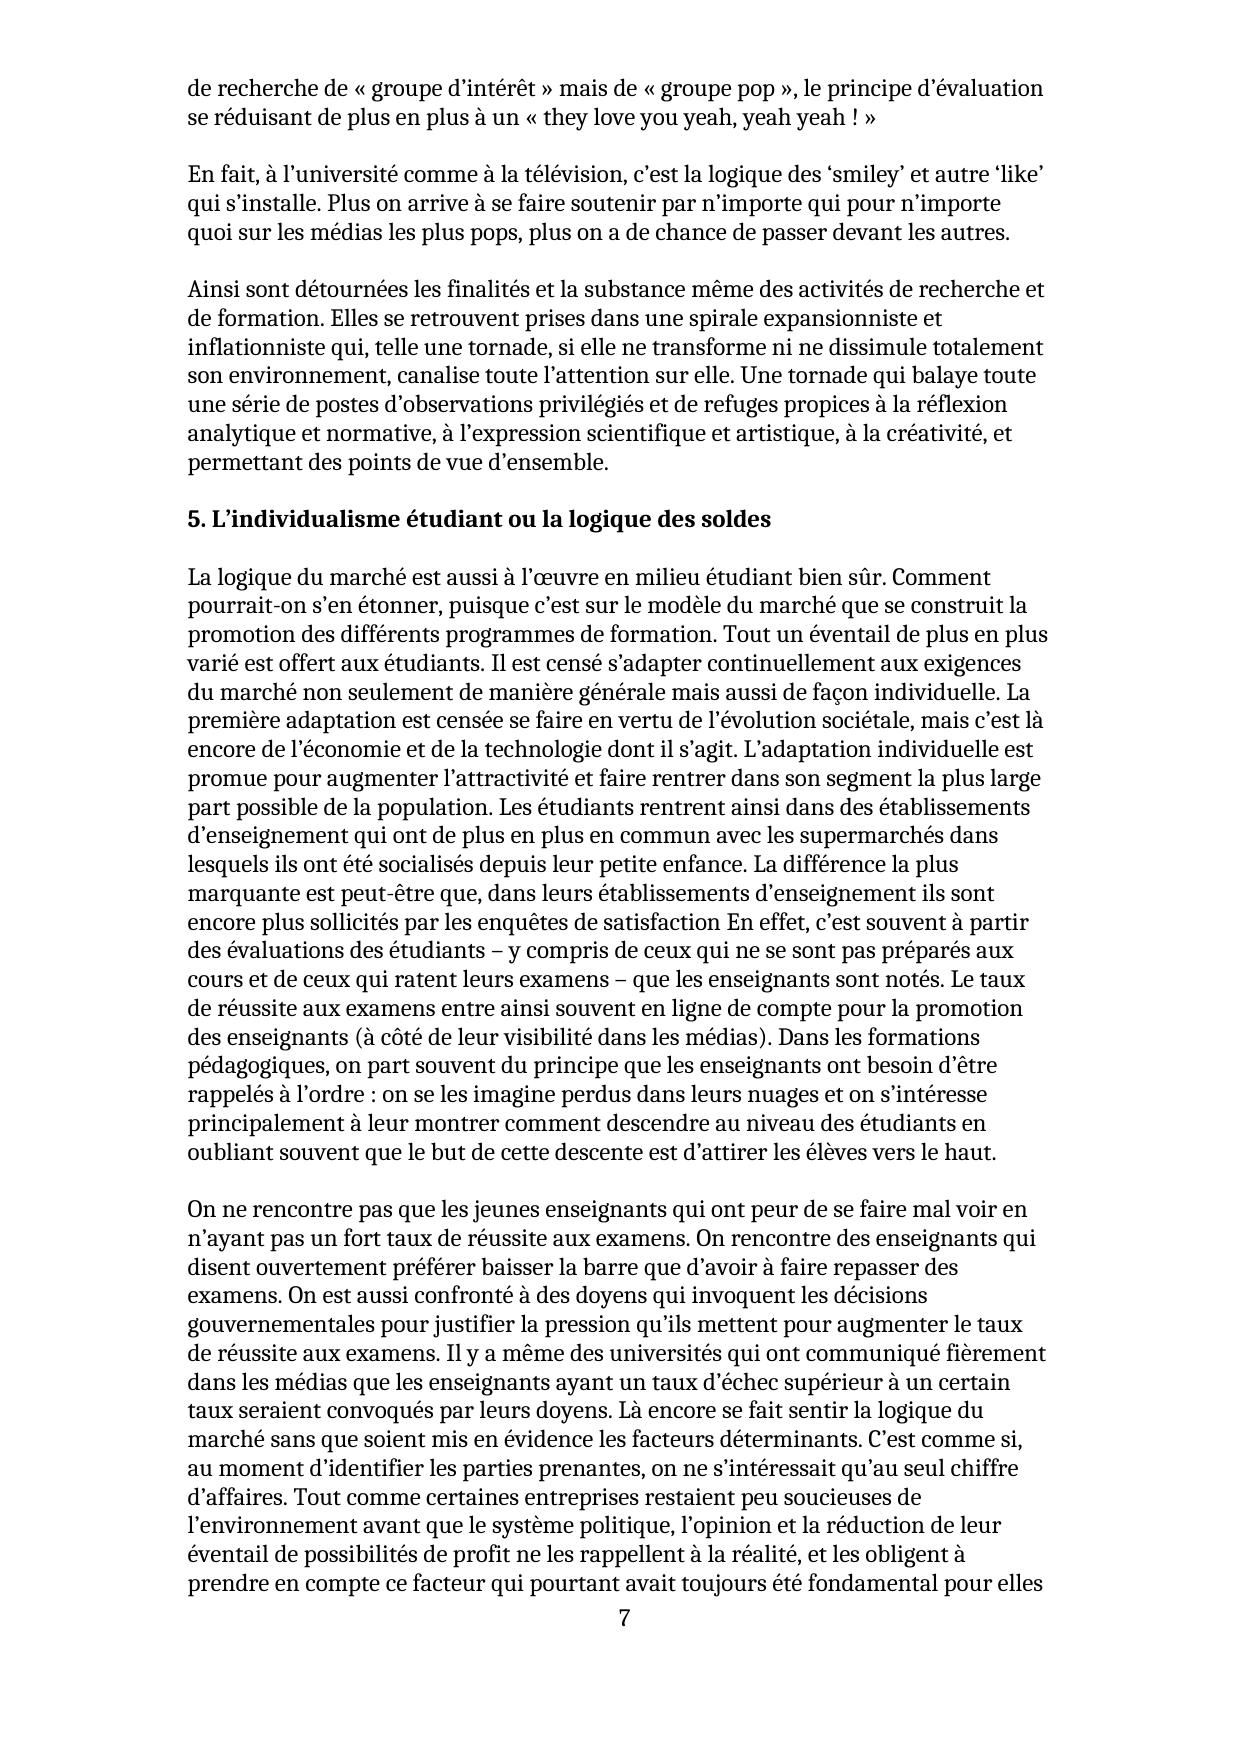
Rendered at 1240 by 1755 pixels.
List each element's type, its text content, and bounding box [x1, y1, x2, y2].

text 5. L’individualisme étudiant ou la logique des soldes [187, 505, 1052, 534]
text On ne rencontre pas que les jeunes enseignants qui ont peur de se faire mal voir en n’ayant pas un fort taux de réussite aux examens. On rencontre des enseignants qui disent ouvertement préférer baisser la barre que d’avoir à faire repasser des examens. On est aussi confronté à des doyens qui invoquent les décisions gouvernementales pour justifier la pression qu’ils mettent pour augmenter le taux de réussite aux examens. Il y a même des universités qui ont communiqué fièrement dans les médias que les enseignants ayant un taux d’échec supérieur à un certain taux seraient convoqués par leurs doyens. Là encore se fait sentir la logique du marché sans que soient mis en évidence les facteurs déterminants. C’est comme si, au moment d’identifier les parties prenantes, on ne s’intéressait qu’au seul chiffre d’affaires. Tout comme certaines entreprises restaient peu soucieuses de l’environnement avant que le système politique, l’opinion et la réduction de leur éventail de possibilités de profit ne les rappellent à la réalité, et les obligent à prendre en compte ce facteur qui pourtant avait toujours été fondamental pour elles [187, 1195, 1052, 1597]
text Ainsi sont détournées les finalités et la substance même des activités de recherche et de formation. Elles se retrouvent prises dans une spirale expansionniste et inflationniste qui, telle une tornade, si elle ne transforme ni ne dissimule totalement son environnement, canalise toute l’attention sur elle. Une tornade qui balaye toute une série de postes d’observations privilégiés et de refuges propices à la réflexion analytique et normative, à l’expression scientifique et artistique, à la créativité, et permettant des points de vue d’ensemble. [187, 275, 1052, 476]
text La logique du marché est aussi à l’œuvre en milieu étudiant bien sûr. Comment pourrait-on s’en étonner, puisque c’est sur le modèle du marché que se construit la promotion des différents programmes de formation. Tout un éventail de plus en plus varié est offert aux étudiants. Il est censé s’adapter continuellement aux exigences du marché non seulement de manière générale mais aussi de façon individuelle. La première adaptation est censée se faire en vertu de l’évolution sociétale, mais c’est là encore de l’économie et de la technologie dont il s’agit. L’adaptation individuelle est promue pour augmenter l’attractivité et faire rentrer dans son segment la plus large part possible de la population. Les étudiants rentrent ainsi dans des établissements d’enseignement qui ont de plus en plus en commun avec les supermarchés dans lesquels ils ont été socialisés depuis leur petite enfance. La différence la plus marquante est peut-être que, dans leurs établissements d’enseignement ils sont encore plus sollicités par les enquêtes de satisfaction En effet, c’est souvent à partir des évaluations des étudiants – y compris de ceux qui ne se sont pas préparés aux cours et de ceux qui ratent leurs examens – que les enseignants sont notés. Le taux de réussite aux examens entre ainsi souvent en ligne de compte pour la promotion des enseignants (à côté de leur visibilité dans les médias). Dans les formations pédagogiques, on part souvent du principe que les enseignants ont besoin d’être rappelés à l’ordre : on se les imagine perdus dans leurs nuages et on s’intéresse principalement à leur montrer comment descendre au niveau des étudiants en oubliant souvent que le but de cette descente est d’attirer les élèves vers le haut. [187, 562, 1052, 1166]
text de recherche de « groupe d’intérêt » mais de « groupe pop », le principe d’évaluation se réduisant de plus en plus à un « they love you yeah, yeah yeah ! » [187, 74, 1052, 131]
text En fait, à l’université comme à la télévision, c’est la logique des ‘smiley’ et autre ‘like’ qui s’installe. Plus on arrive à se faire soutenir par n’importe qui pour n’importe quoi sur les médias les plus pops, plus on a de chance de passer devant les autres. [187, 160, 1052, 246]
